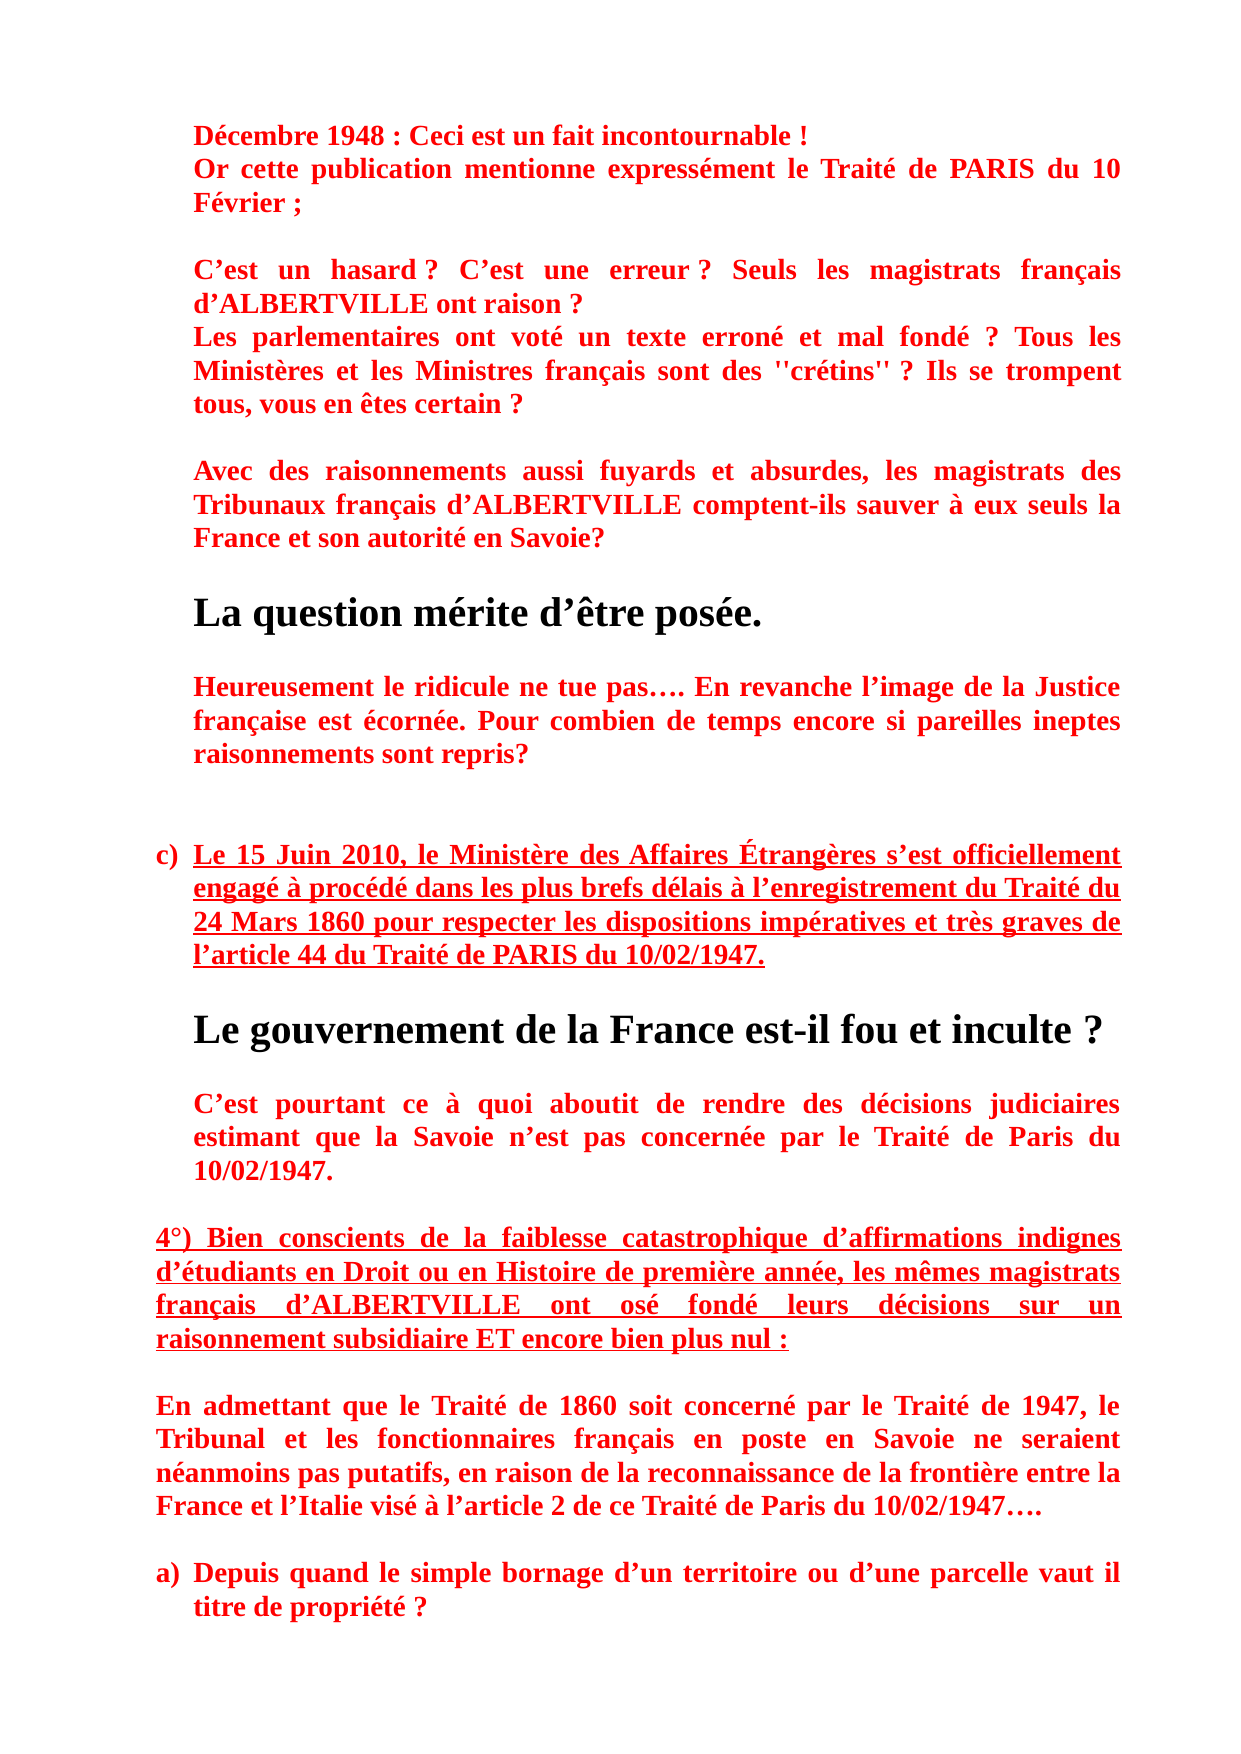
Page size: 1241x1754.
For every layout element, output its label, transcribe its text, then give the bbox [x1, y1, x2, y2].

text 4°) Bien conscients de la faiblesse catastrophique d’affirmations indignes [156, 1220, 1122, 1249]
text C’est un hasard ? C’est une erreur ? Seuls les magistrats français d’ALBERTVILLE ont raison ? [193, 252, 1122, 319]
text Le gouvernement de la France est-il fou et inculte ? [193, 1004, 1122, 1052]
list Décembre 1948 : Ceci est un fait incontournable ! [156, 118, 1122, 152]
text Les parlementaires ont voté un texte erroné et mal fondé ? Tous les Ministères et les Ministres français sont des ''crétins'' ? Ils se trompent tous, vous en êtes certain ? [193, 319, 1122, 420]
text C’est pourtant ce à quoi aboutit de rendre des décisions judiciaires estimant que la Savoie n’est pas concernée par le Traité de Paris du 10/02/1947. [193, 1086, 1122, 1187]
text La question mérite d’être posée. [193, 588, 1122, 636]
text Or cette publication mentionne expressément le Traité de PARIS du 10 Février ; [193, 152, 1122, 219]
list Le 15 Juin 2010, le Ministère des Affaires Étrangères s’est officiellement engagé à procédé dans les plus brefs délais à l’enregistrement du Traité du 24 Mars 1860 pour respecter les dispositions impératives et très graves de l’article 44 du Traité de PARIS du 10/02/1947. [156, 837, 1122, 971]
text Avec des raisonnements aussi fuyards et absurdes, les magistrats des Tribunaux français d’ALBERTVILLE comptent-ils sauver à eux seuls la France et son autorité en Savoie? [193, 453, 1122, 554]
text d’étudiants en Droit ou en Histoire de première année, les mêmes magistrats français d’ALBERTVILLE ont osé fondé leurs décisions sur un [156, 1251, 1122, 1316]
text Heureusement le ridicule ne tue pas…. En revanche l’image de la Justice française est écornée. Pour combien de temps encore si pareilles ineptes raisonnements sont repris? [193, 669, 1122, 770]
text raisonnement subsidiaire ET encore bien plus nul : [156, 1318, 1122, 1354]
text En admettant que le Traité de 1860 soit concerné par le Traité de 1947, le Tribunal et les fonctionnaires français en poste en Savoie ne seraient néanmoins pas putatifs, en raison de la reconnaissance de la frontière entre la France et l’Italie visé à l’article 2 de ce Traité de Paris du 10/02/1947…. [156, 1388, 1122, 1522]
list Depuis quand le simple bornage d’un territoire ou d’une parcelle vaut il titre de propriété ? [156, 1556, 1122, 1623]
